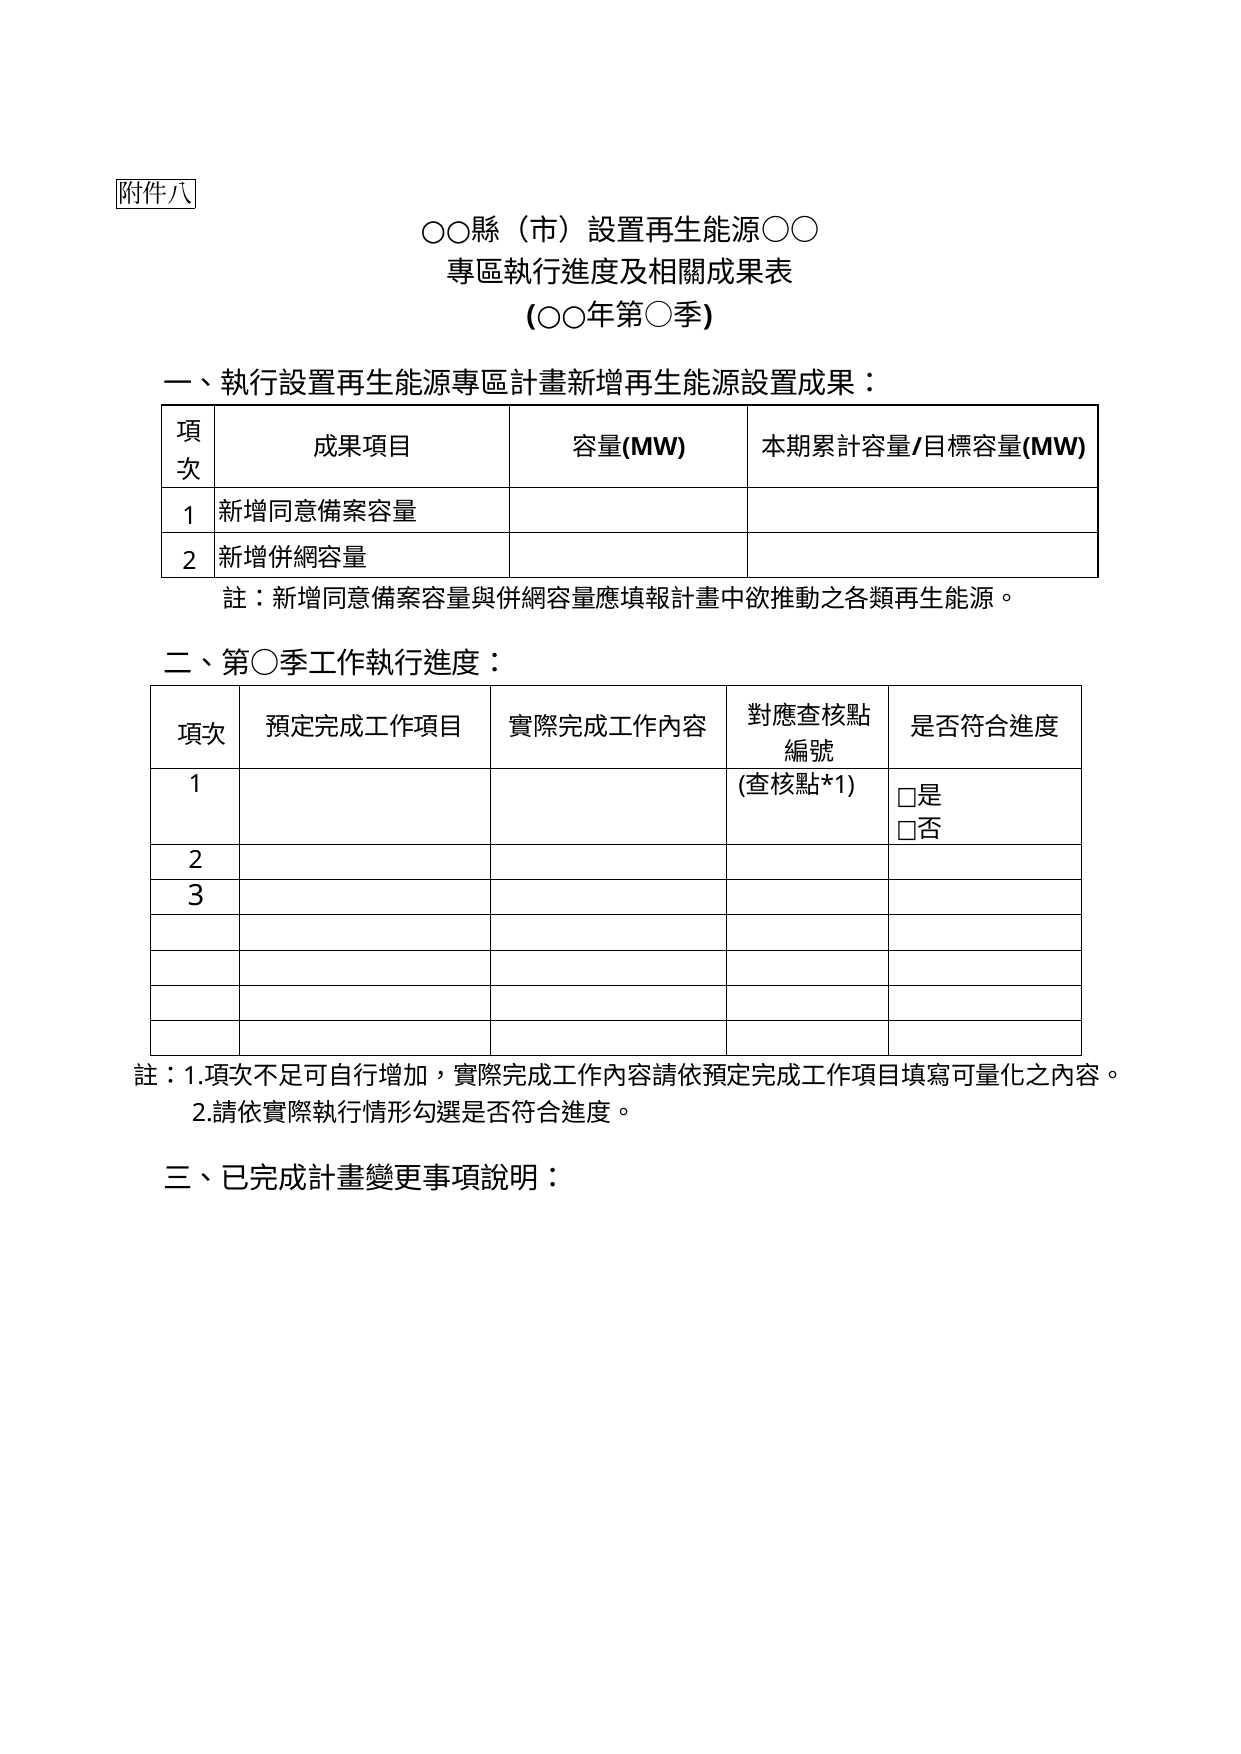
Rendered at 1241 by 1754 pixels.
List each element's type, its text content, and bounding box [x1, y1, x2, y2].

table_cell [748, 533, 1097, 577]
table_cell 新增同意備案容量 [215, 488, 509, 532]
subtitle 二、第○季工作執行進度： [163, 640, 1184, 682]
table_header 容量(MW) [510, 406, 747, 486]
text 2.請依實際執行情形勾選是否符合進度。 [192, 1092, 1184, 1128]
table_cell [240, 951, 490, 984]
table_cell [240, 769, 490, 844]
text 三、已完成計畫變更事項說明： [163, 1154, 1184, 1197]
table_cell [491, 915, 726, 949]
table_cell [151, 915, 239, 949]
table_cell [491, 880, 726, 914]
table_header 是否符合進度 [889, 686, 1081, 768]
table_cell [240, 880, 490, 914]
table_cell [240, 915, 490, 949]
table_cell [491, 845, 726, 879]
text 註：1.項次不足可自行增加，實際完成工作內容請依預定完成工作項目填寫可量化之內容。 [133, 1056, 1184, 1092]
table_cell [491, 951, 726, 984]
table_cell 2 [162, 533, 214, 577]
table_cell [889, 915, 1081, 949]
table_cell [889, 986, 1081, 1020]
table_cell [151, 986, 239, 1020]
table_cell 2 [151, 845, 239, 879]
table_header 項次 [151, 686, 239, 768]
table_cell [727, 986, 888, 1020]
table_cell [240, 845, 490, 879]
table_cell [889, 845, 1081, 879]
table_cell [491, 986, 726, 1020]
table_header 預定完成工作項目 [240, 686, 490, 768]
table_header 對應查核點編號 [727, 686, 888, 768]
text 註：新增同意備案容量與併網容量應填報計畫中欲推動之各類再生能源。 [73, 578, 1168, 614]
table_cell [889, 1021, 1081, 1055]
table_header 本期累計容量/目標容量(MW) [748, 406, 1097, 486]
table_cell [889, 951, 1081, 984]
table_cell [151, 1021, 239, 1055]
table_cell [748, 488, 1097, 532]
table_header 成果項目 [215, 406, 509, 486]
table_cell [727, 845, 888, 879]
table_header 實際完成工作內容 [491, 686, 726, 768]
table_cell [510, 488, 747, 532]
table_cell 1 [151, 769, 239, 844]
table_cell [151, 951, 239, 984]
table_cell [510, 533, 747, 577]
table_cell 3 [151, 880, 239, 914]
table_cell [727, 1021, 888, 1055]
table_cell [491, 1021, 726, 1055]
subtitle 一、執行設置再生能源專區計畫新增再生能源設置成果： [163, 359, 1184, 402]
table_cell 1 [162, 488, 214, 532]
table_cell [727, 880, 888, 914]
table_cell □是 □否 [889, 769, 1081, 844]
table_cell [727, 915, 888, 949]
table_cell [240, 986, 490, 1020]
subtitle ○○縣（市）設置再生能源○○專區執行進度及相關成果表 [409, 206, 830, 291]
table_header 項次 [162, 406, 214, 486]
table_cell [240, 1021, 490, 1055]
table_cell [727, 951, 888, 984]
table_cell (查核點*1) [727, 769, 888, 844]
table_cell [889, 880, 1081, 914]
table_cell [491, 769, 726, 844]
text (○○年第○季) [73, 291, 1166, 334]
table_cell 新增併網容量 [215, 533, 509, 577]
